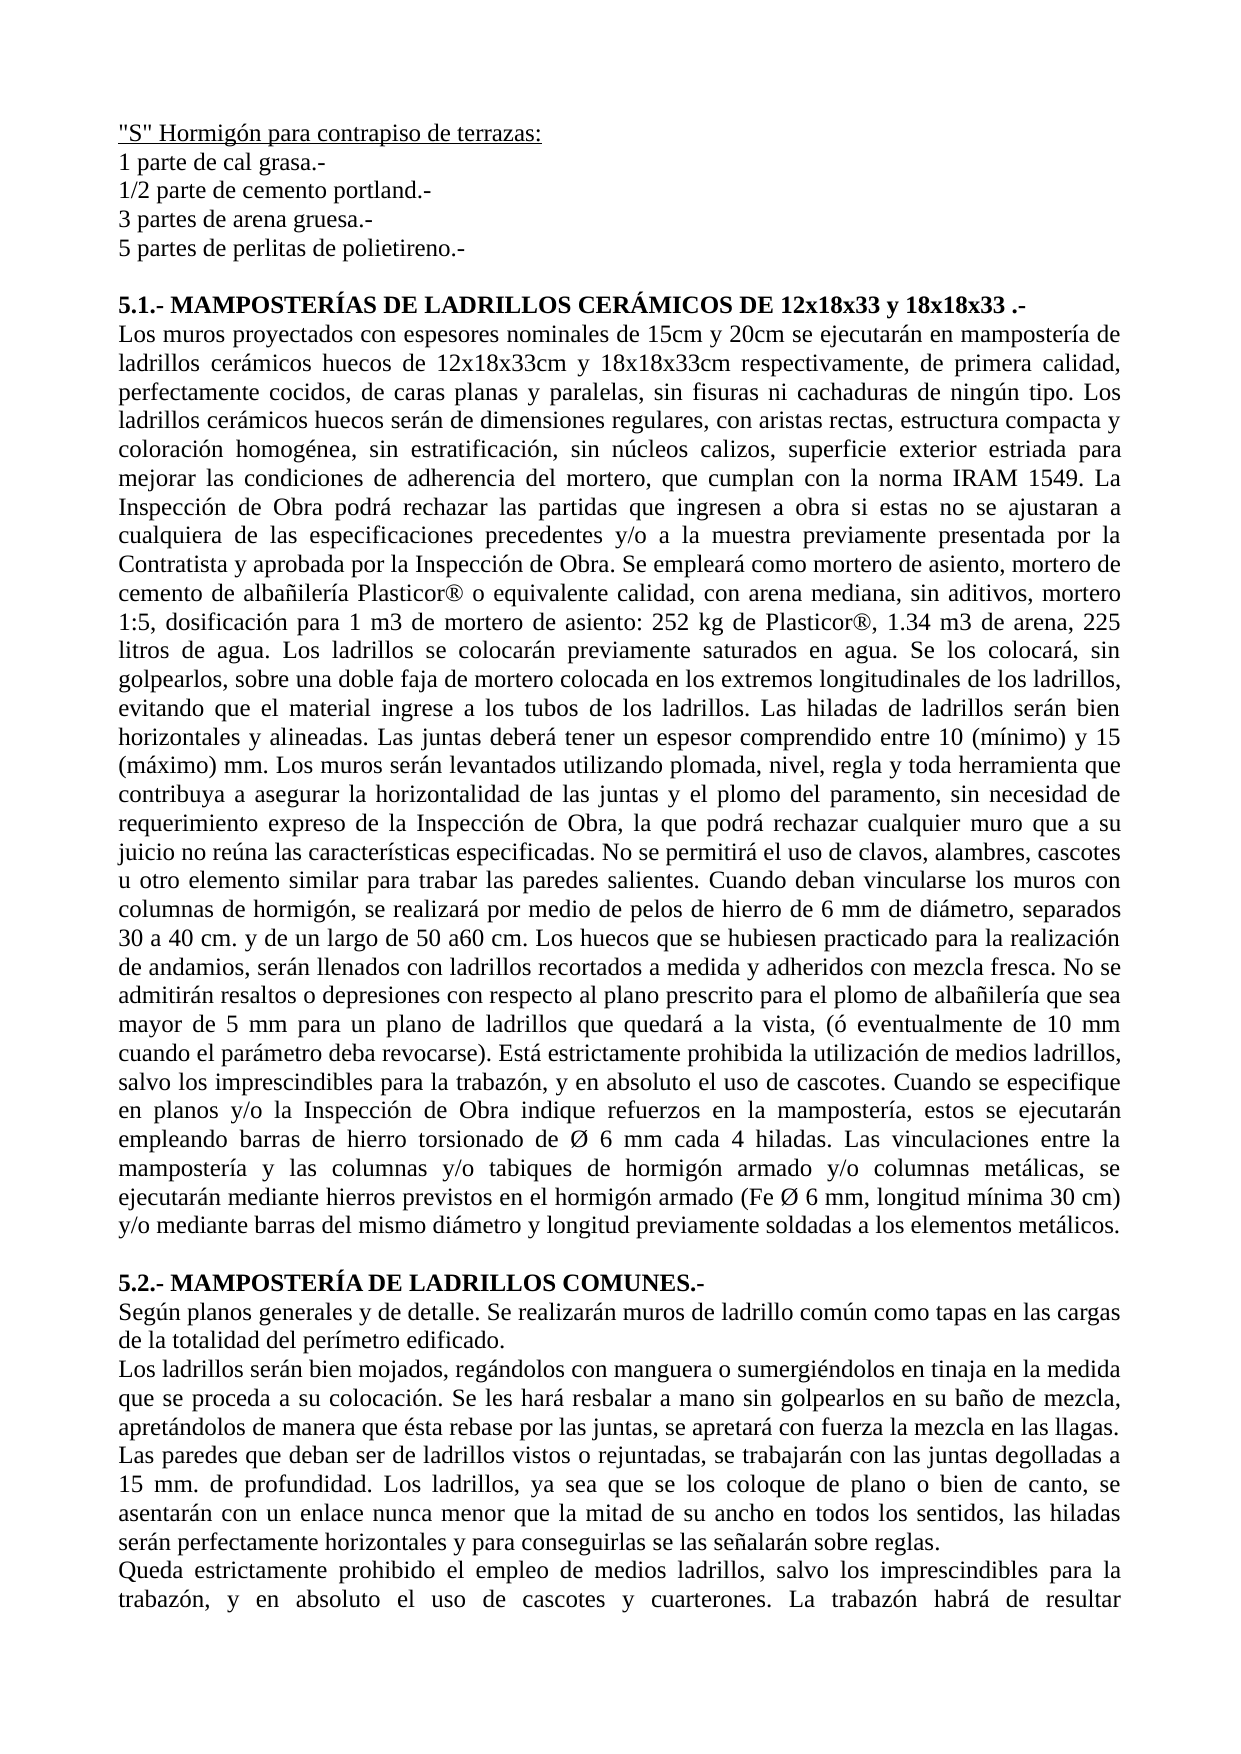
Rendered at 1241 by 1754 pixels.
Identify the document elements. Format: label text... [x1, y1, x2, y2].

text 3 partes de arena gruesa.- [118, 204, 1122, 233]
text "S" Hormigón para contrapiso de terrazas: [118, 118, 1122, 147]
text 5.1.- MAMPOSTERÍAS DE LADRILLOS CERÁMICOS DE 12x18x33 y 18x18x33 .- [118, 291, 1122, 319]
text 5 partes de perlitas de polietireno.- [118, 233, 1122, 262]
text Los ladrillos serán bien mojados, regándolos con manguera o sumergiéndolos en tinaja en la medida que se proceda a su colocación. Se les hará resbalar a mano sin golpearlos en su baño de mezcla, apretándolos de manera que ésta rebase por las juntas, se apretará con fuerza la mezcla en las llagas. [118, 1354, 1122, 1441]
text 5.2.- MAMPOSTERÍA DE LADRILLOS COMUNES.- [118, 1268, 1122, 1297]
text Queda estrictamente prohibido el empleo de medios ladrillos, salvo los imprescindibles para la trabazón, y en absoluto el uso de cascotes y cuarterones. La trabazón habrá de resultar [118, 1556, 1122, 1613]
text Según planos generales y de detalle. Se realizarán muros de ladrillo común como tapas en las cargas de la totalidad del perímetro edificado. [118, 1297, 1122, 1354]
text 1/2 parte de cemento portland.- [118, 176, 1122, 204]
text Los muros proyectados con espesores nominales de 15cm y 20cm se ejecutarán en mampostería de ladrillos cerámicos huecos de 12x18x33cm y 18x18x33cm respectivamente, de primera calidad, perfectamente cocidos, de caras planas y paralelas, sin fisuras ni cachaduras de ningún tipo. Los ladrillos cerámicos huecos serán de dimensiones regulares, con aristas rectas, estructura compacta y coloración homogénea, sin estratificación, sin núcleos calizos, superficie exterior estriada para mejorar las condiciones de adherencia del mortero, que cumplan con la norma IRAM 1549. La Inspección de Obra podrá rechazar las partidas que ingresen a obra si estas no se ajustaran a cualquiera de las especificaciones precedentes y/o a la muestra previamente presentada por la Contratista y aprobada por la Inspección de Obra. Se empleará como mortero de asiento, mortero de cemento de albañilería Plasticor® o equivalente calidad, con arena mediana, sin aditivos, mortero 1:5, dosificación para 1 m3 de mortero de asiento: 252 kg de Plasticor®, 1.34 m3 de arena, 225 litros de agua. Los ladrillos se colocarán previamente saturados en agua. Se los colocará, sin golpearlos, sobre una doble faja de mortero colocada en los extremos longitudinales de los ladrillos, evitando que el material ingrese a los tubos de los ladrillos. Las hiladas de ladrillos serán bien horizontales y alineadas. Las juntas deberá tener un espesor comprendido entre 10 (mínimo) y 15 (máximo) mm. Los muros serán levantados utilizando plomada, nivel, regla y toda herramienta que contribuya a asegurar la horizontalidad de las juntas y el plomo del paramento, sin necesidad de requerimiento expreso de la Inspección de Obra, la que podrá rechazar cualquier muro que a su juicio no reúna las características especificadas. No se permitirá el uso de clavos, alambres, cascotes u otro elemento similar para trabar las paredes salientes. Cuando deban vincularse los muros con columnas de hormigón, se realizará por medio de pelos de hierro de 6 mm de diámetro, separados 30 a 40 cm. y de un largo de 50 a60 cm. Los huecos que se hubiesen practicado para la realización de andamios, serán llenados con ladrillos recortados a medida y adheridos con mezcla fresca. No se admitirán resaltos o depresiones con respecto al plano prescrito para el plomo de albañilería que sea mayor de 5 mm para un plano de ladrillos que quedará a la vista, (ó eventualmente de 10 mm cuando el parámetro deba revocarse). Está estrictamente prohibida la utilización de medios ladrillos, salvo los imprescindibles para la trabazón, y en absoluto el uso de cascotes. Cuando se especifique en planos y/o la Inspección de Obra indique refuerzos en la mampostería, estos se ejecutarán empleando barras de hierro torsionado de Ø 6 mm cada 4 hiladas. Las vinculaciones entre la mampostería y las columnas y/o tabiques de hormigón armado y/o columnas metálicas, se ejecutarán mediante hierros previstos en el hormigón armado (Fe Ø 6 mm, longitud mínima 30 cm) y/o mediante barras del mismo diámetro y longitud previamente soldadas a los elementos metálicos. [118, 319, 1122, 1239]
text 1 parte de cal grasa.- [118, 147, 1122, 176]
text Las paredes que deban ser de ladrillos vistos o rejuntadas, se trabajarán con las juntas degolladas a 15 mm. de profundidad. Los ladrillos, ya sea que se los coloque de plano o bien de canto, se asentarán con un enlace nunca menor que la mitad de su ancho en todos los sentidos, las hiladas serán perfectamente horizontales y para conseguirlas se las señalarán sobre reglas. [118, 1441, 1122, 1556]
